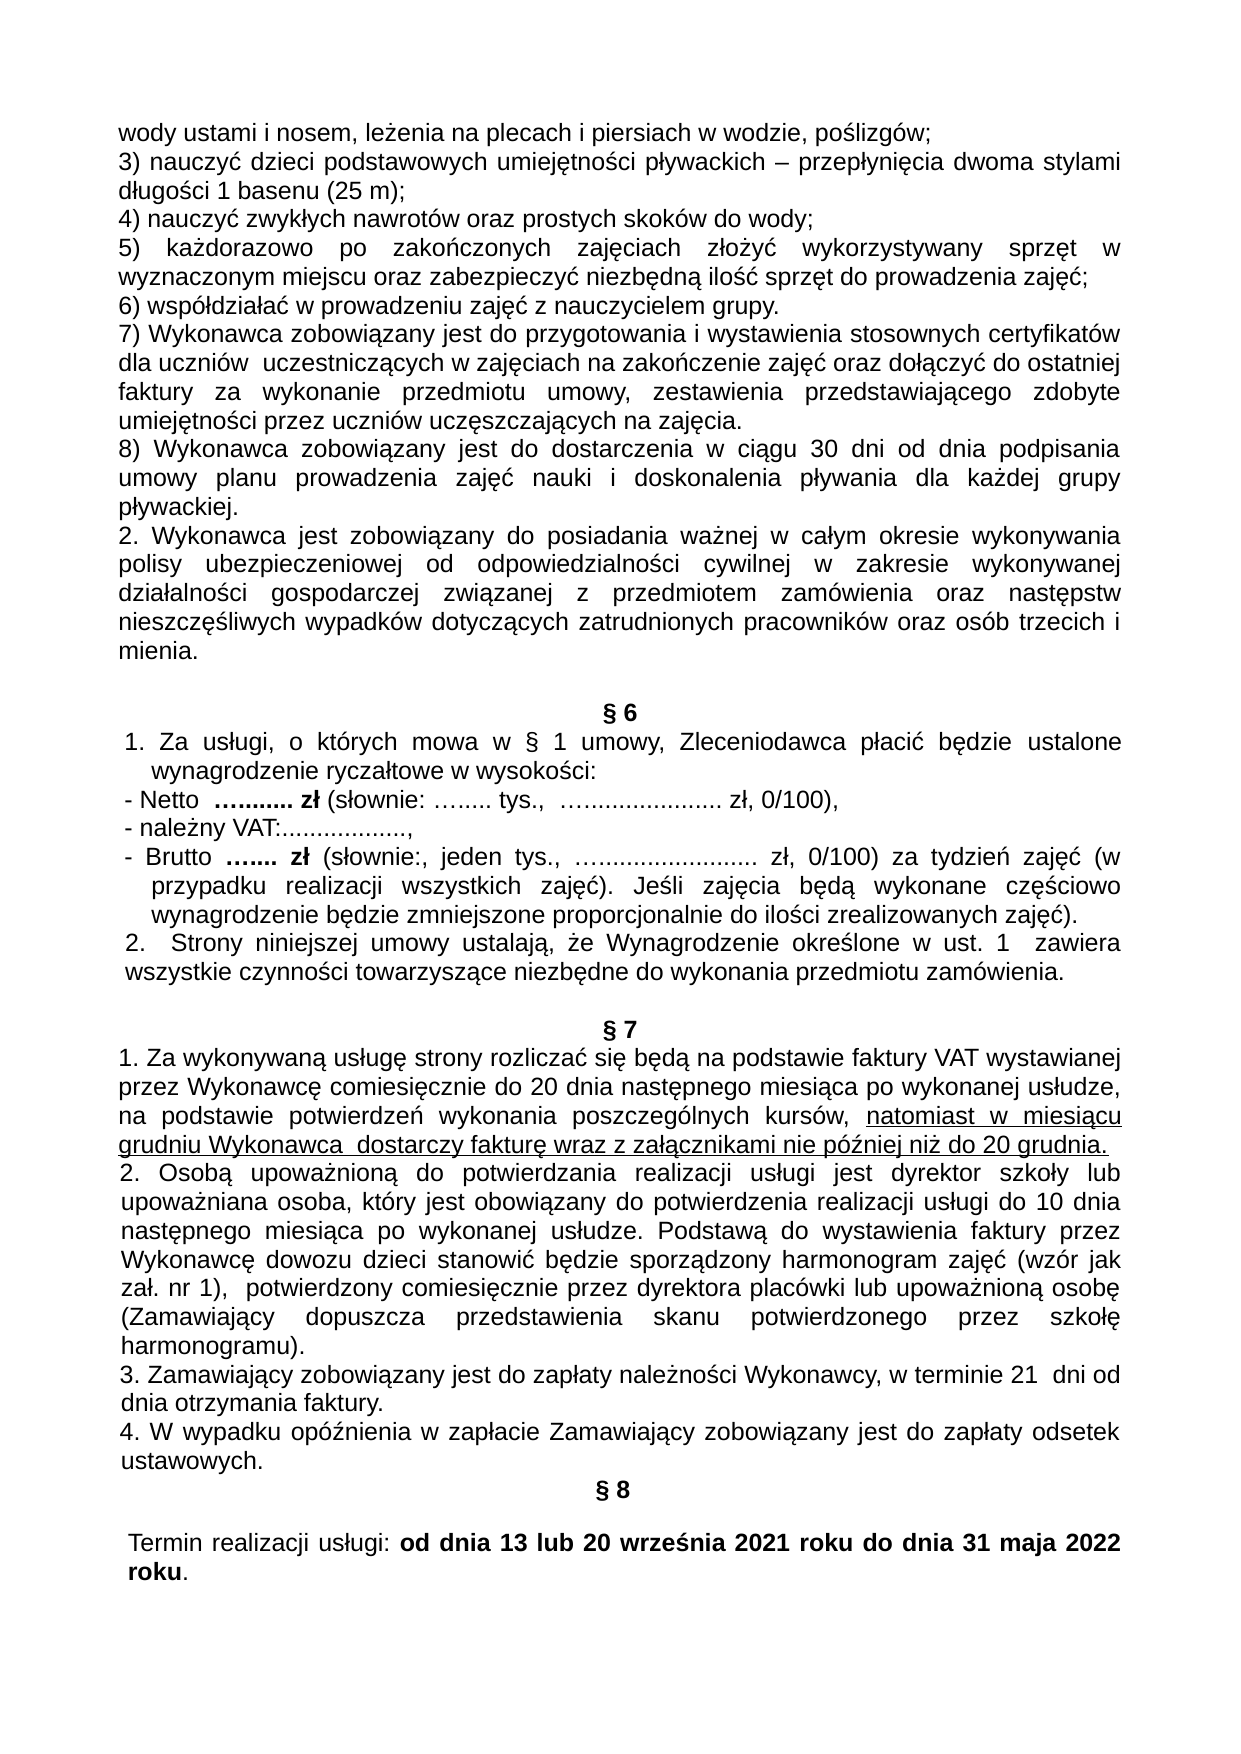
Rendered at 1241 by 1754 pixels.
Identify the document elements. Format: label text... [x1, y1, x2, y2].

text 2. Osobą upoważnioną do potwierdzania realizacji usługi jest dyrektor szkoły lub upoważniana osoba, który jest obowiązany do potwierdzenia realizacji usługi do 10 dnia następnego miesiąca po wykonanej usłudze. Podstawą do wystawienia faktury przez Wykonawcę dowozu dzieci stanowić będzie sporządzony harmonogram zajęć (wzór jak zał. nr 1), potwierdzony comiesięcznie przez dyrektora placówki lub upoważnioną osobę (Zamawiający dopuszcza przedstawienia skanu potwierdzonego przez szkołę harmonogramu). [119, 1158, 1122, 1360]
text 8) Wykonawca zobowiązany jest do dostarczenia w ciągu 30 dni od dnia podpisania umowy planu prowadzenia zajęć nauki i doskonalenia pływania dla każdej grupy pływackiej. [118, 434, 1122, 521]
text 5) każdorazowo po zakończonych zajęciach złożyć wykorzystywany sprzęt w wyznaczonym miejscu oraz zabezpieczyć niezbędną ilość sprzęt do prowadzenia zajęć; [118, 233, 1122, 291]
subtitle 2. Strony niniejszej umowy ustalają, że Wynagrodzenie określone w ust. 1 zawiera wszystkie czynności towarzyszące niezbędne do wykonania przedmiotu zamówienia. [125, 928, 1122, 986]
subtitle - należny VAT:.................., [124, 813, 1122, 842]
subtitle - Netto …........ zł (słownie: …..... tys., ….................... zł, 0/100), [124, 785, 1122, 813]
text 7) Wykonawca zobowiązany jest do przygotowania i wystawienia stosownych certyfikatów dla uczniów uczestniczących w zajęciach na zakończenie zajęć oraz dołączyć do ostatniej faktury za wykonanie przedmiotu umowy, zestawienia przedstawiającego zdobyte umiejętności przez uczniów uczęszczających na zajęcia. [118, 319, 1122, 434]
subtitle 1. Za usługi, o których mowa w § 1 umowy, Zleceniodawca płacić będzie ustalone wynagrodzenie ryczałtowe w wysokości: [124, 727, 1122, 785]
text § 8 [103, 1475, 1122, 1503]
subtitle - Brutto ….... zł (słownie:, jeden tys., …....................... zł, 0/100) za tydzień zajęć (w przypadku realizacji wszystkich zajęć). Jeśli zajęcia będą wykonane częściowo wynagrodzenie będzie zmniejszone proporcjonalnie do ilości zrealizowanych zajęć). [124, 842, 1122, 928]
text wody ustami i nosem, leżenia na plecach i piersiach w wodzie, poślizgów; [118, 118, 1122, 147]
text 3. Zamawiający zobowiązany jest do zapłaty należności Wykonawcy, w terminie 21 dni od dnia otrzymania faktury. [119, 1360, 1122, 1417]
subtitle Termin realizacji usługi: od dnia 13 lub 20 września 2021 roku do dnia 31 maja 2022 roku. [128, 1528, 1122, 1586]
text § 6 [118, 698, 1122, 727]
text 3) nauczyć dzieci podstawowych umiejętności pływackich – przepłynięcia dwoma stylami długości 1 basenu (25 m); [118, 147, 1122, 204]
text § 7 [118, 1015, 1122, 1043]
text 6) współdziałać w prowadzeniu zajęć z nauczycielem grupy. [118, 291, 1122, 319]
text 4) nauczyć zwykłych nawrotów oraz prostych skoków do wody; [118, 204, 1122, 233]
text 1. Za wykonywaną usługę strony rozliczać się będą na podstawie faktury VAT wystawianej przez Wykonawcę comiesięcznie do 20 dnia następnego miesiąca po wykonanej usłudze, na podstawie potwierdzeń wykonania poszczególnych kursów, natomiast w miesiącu grudniu Wykonawca dostarczy fakturę wraz z załącznikami nie później niż do 20 grudnia. [118, 1043, 1122, 1158]
text 2. Wykonawca jest zobowiązany do posiadania ważnej w całym okresie wykonywania polisy ubezpieczeniowej od odpowiedzialności cywilnej w zakresie wykonywanej działalności gospodarczej związanej z przedmiotem zamówienia oraz następstw nieszczęśliwych wypadków dotyczących zatrudnionych pracowników oraz osób trzecich i mienia. [118, 521, 1122, 664]
text 4. W wypadku opóźnienia w zapłacie Zamawiający zobowiązany jest do zapłaty odsetek ustawowych. [119, 1417, 1122, 1475]
